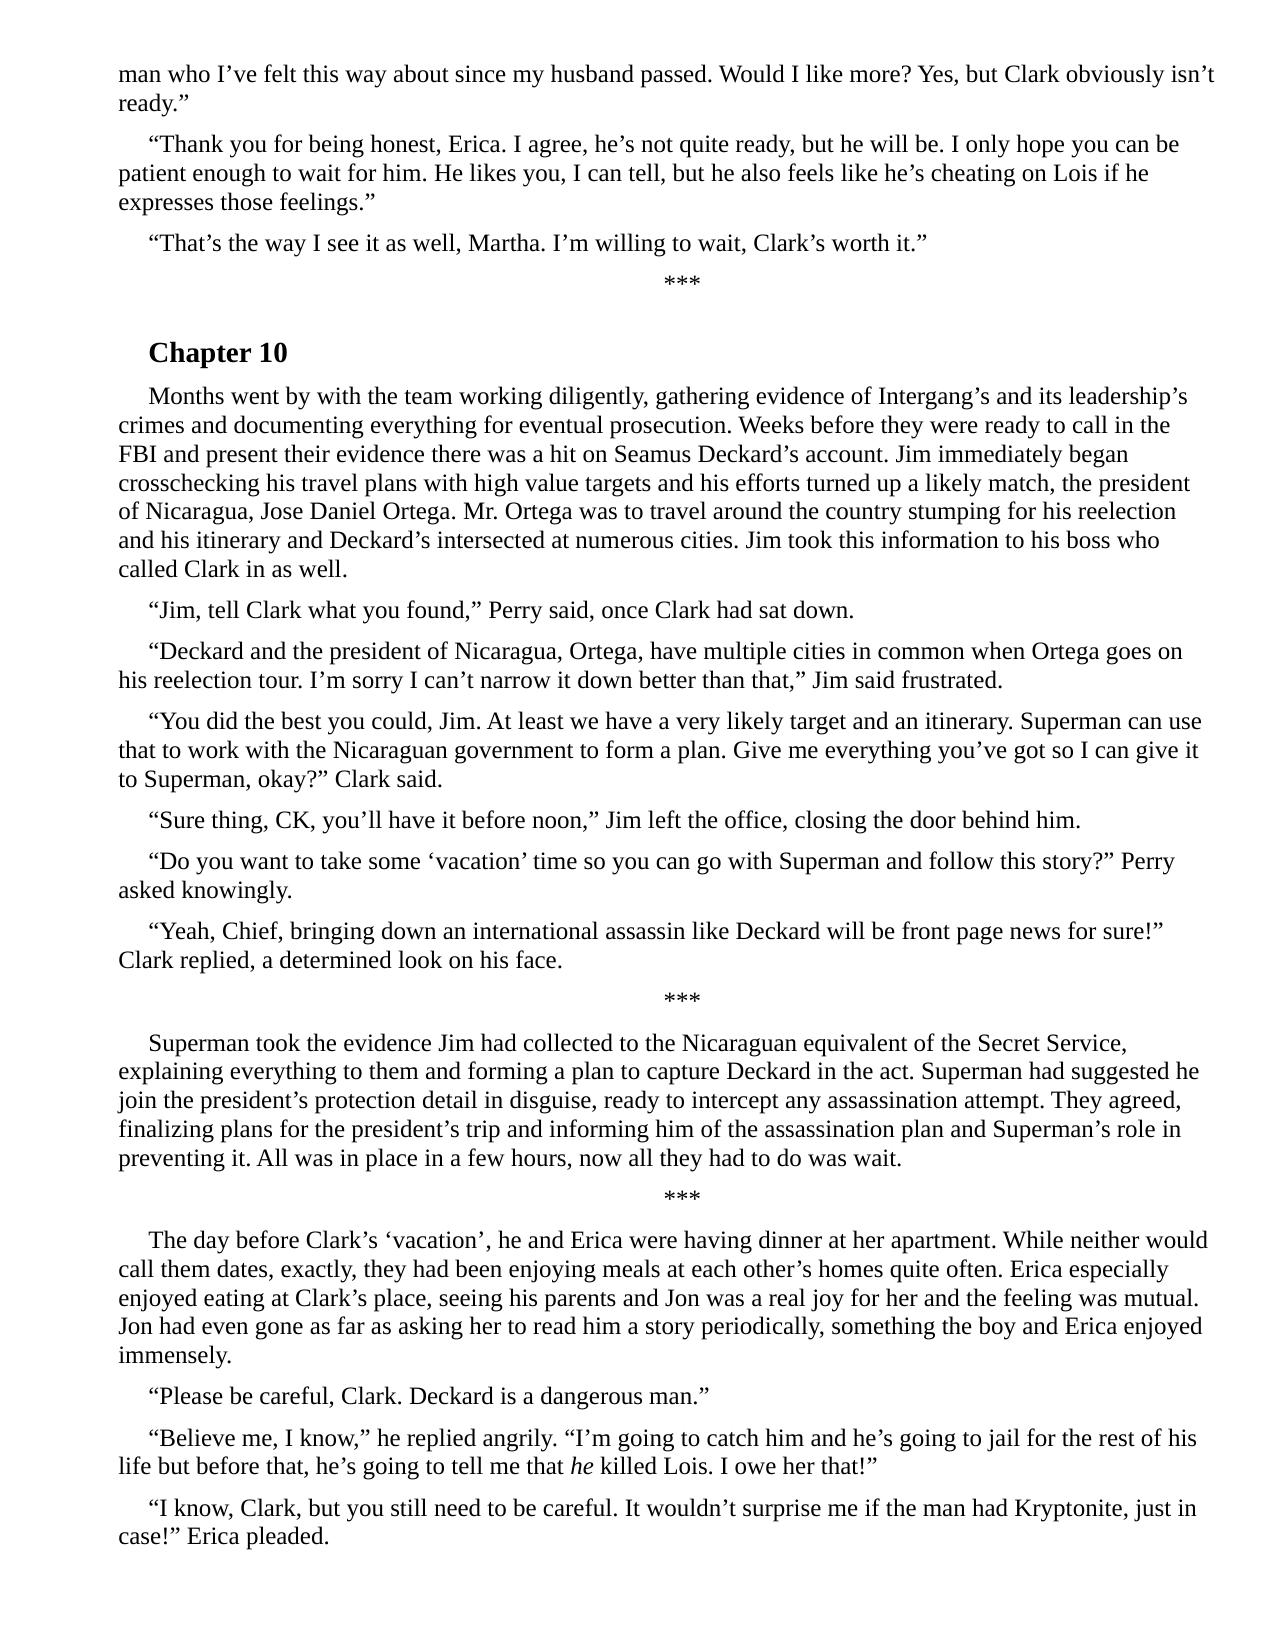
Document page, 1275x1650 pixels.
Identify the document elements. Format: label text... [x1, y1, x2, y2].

text The day before Clark’s ‘vacation’, he and Erica were having dinner at her apartment. While neither would call them dates, exactly, they had been enjoying meals at each other’s homes quite often. Erica especially enjoyed eating at Clark’s place, seeing his parents and Jon was a real joy for her and the feeling was mutual. Jon had even gone as far as asking her to read him a story periodically, something the boy and Erica enjoyed immensely. [118, 1225, 1216, 1369]
text man who I’ve felt this way about since my husband passed. Would I like more? Yes, but Clark obviously isn’t ready.” [118, 59, 1216, 117]
text *** [118, 986, 1216, 1015]
text *** [118, 1184, 1216, 1213]
text “Believe me, I know,” he replied angrily. “I’m going to catch him and he’s going to jail for the rest of his life but before that, he’s going to tell me that he killed Lois. I owe her that!” [118, 1423, 1216, 1480]
text “Please be careful, Clark. Deckard is a dangerous man.” [118, 1381, 1216, 1410]
text “Thank you for being honest, Erica. I agree, he’s not quite ready, but he will be. I only hope you can be patient enough to wait for him. He likes you, I can tell, but he also feels like he’s cheating on Lois if he expresses those feelings.” [118, 129, 1216, 215]
text Months went by with the team working diligently, gathering evidence of Intergang’s and its leadership’s crimes and documenting everything for eventual prosecution. Weeks before they were ready to call in the FBI and present their evidence there was a hit on Seamus Deckard’s account. Jim immediately began crosschecking his travel plans with high value targets and his efforts turned up a likely match, the president of Nicaragua, Jose Daniel Ortega. Mr. Ortega was to travel around the country stumping for his reelection and his itinerary and Deckard’s intersected at numerous cities. Jim took this information to his boss who called Clark in as well. [118, 381, 1216, 583]
text “You did the best you could, Jim. At least we have a very likely target and an itinerary. Superman can use that to work with the Nicaraguan government to form a plan. Give me everything you’ve got so I can give it to Superman, okay?” Clark said. [118, 706, 1216, 793]
text “Do you want to take some ‘vacation’ time so you can go with Superman and follow this story?” Perry asked knowingly. [118, 846, 1216, 904]
text “Yeah, Chief, bringing down an international assassin like Deckard will be front page news for sure!” Clark replied, a determined look on his face. [118, 916, 1216, 974]
text “Deckard and the president of Nicaragua, Ortega, have multiple cities in common when Ortega goes on his reelection tour. I’m sorry I can’t narrow it down better than that,” Jim said frustrated. [118, 636, 1216, 694]
text “That’s the way I see it as well, Martha. I’m willing to wait, Clark’s worth it.” [118, 228, 1216, 257]
text “Sure thing, CK, you’ll have it before noon,” Jim left the office, closing the door behind him. [118, 805, 1216, 834]
text *** [118, 269, 1216, 298]
text Superman took the evidence Jim had collected to the Nicaraguan equivalent of the Secret Service, explaining everything to them and forming a plan to capture Deckard in the act. Superman had suggested he join the president’s protection detail in disguise, ready to intercept any assassination attempt. They agreed, finalizing plans for the president’s trip and informing him of the assassination plan and Superman’s role in preventing it. All was in place in a few hours, now all they had to do was wait. [118, 1028, 1216, 1171]
subtitle Chapter 10 [118, 335, 1216, 369]
text “Jim, tell Clark what you found,” Perry said, once Clark had sat down. [118, 595, 1216, 624]
text “I know, Clark, but you still need to be careful. It wouldn’t surprise me if the man had Kryptonite, just in case!” Erica pleaded. [118, 1493, 1216, 1550]
